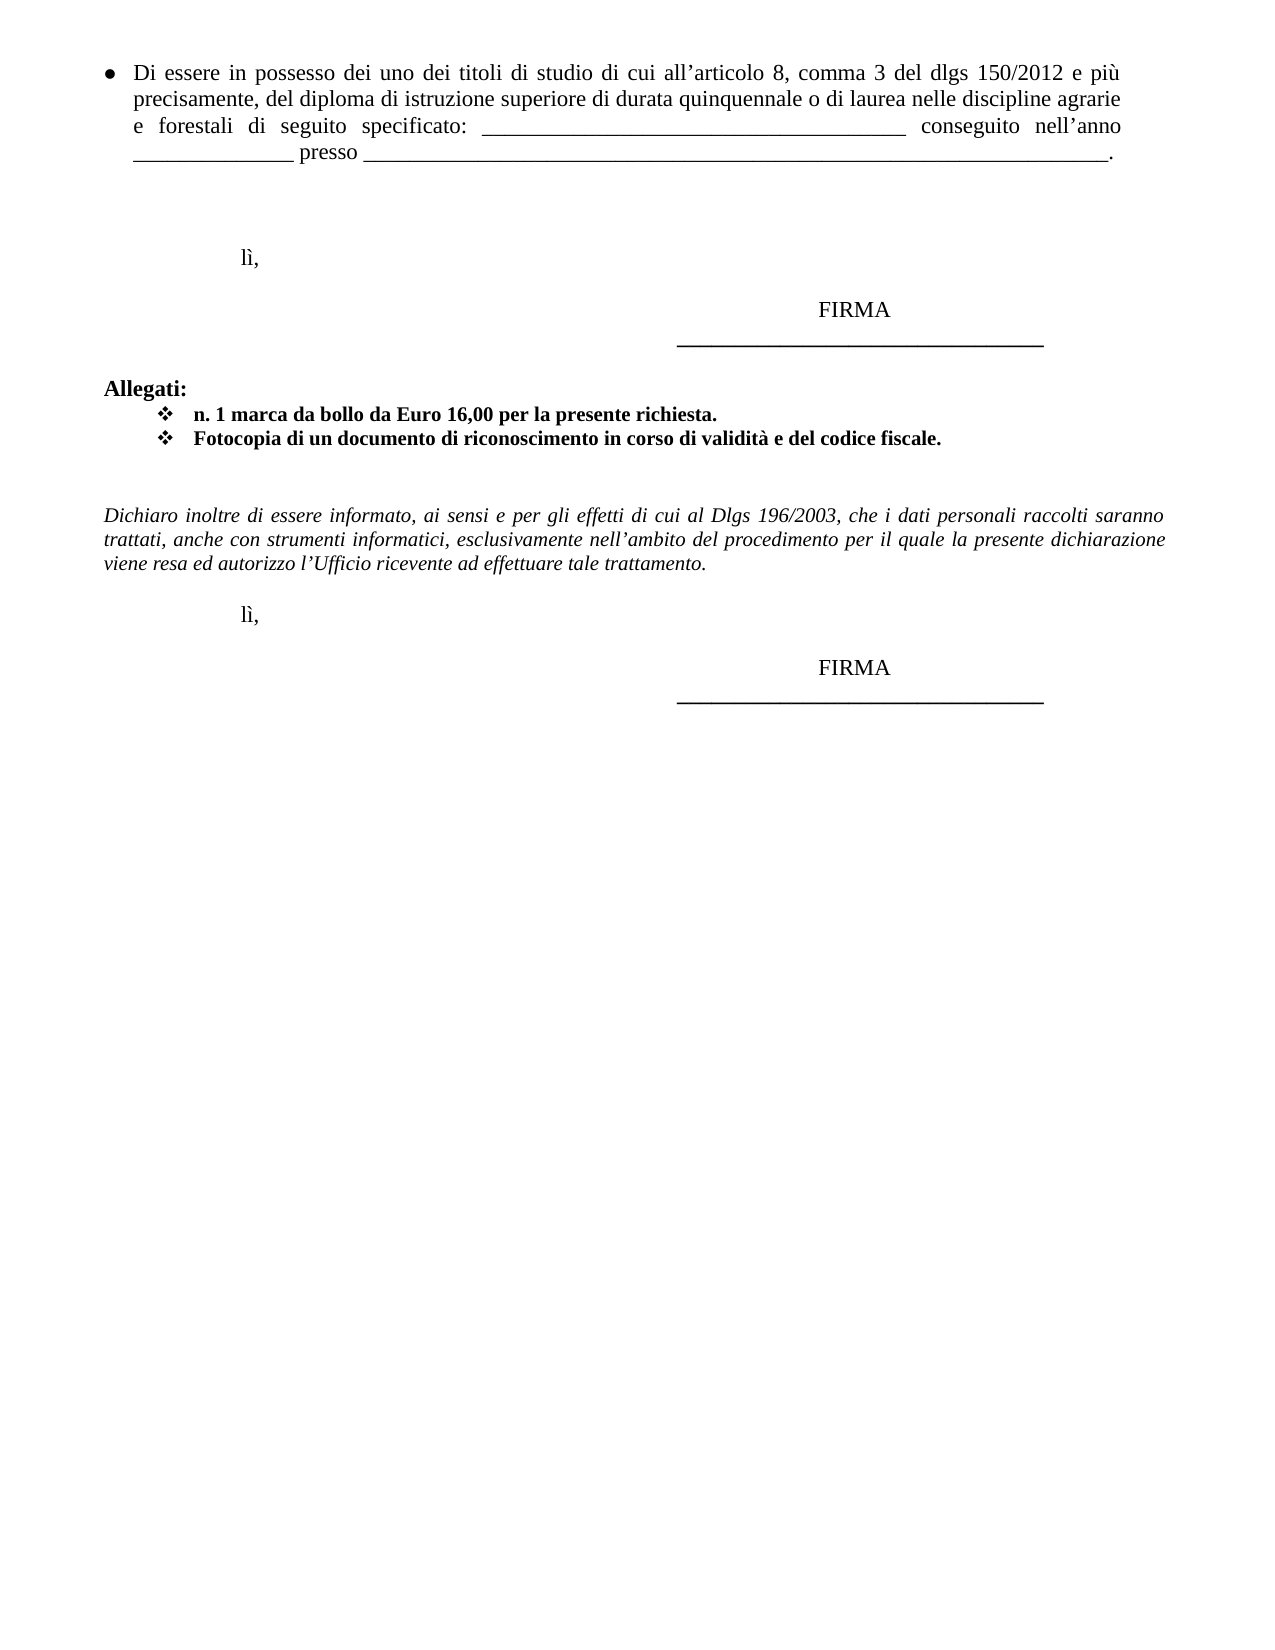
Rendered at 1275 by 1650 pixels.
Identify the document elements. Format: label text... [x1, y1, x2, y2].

subtitle ________________________________ [103, 680, 1043, 707]
list Fotocopia di un documento di riconoscimento in corso di validità e del codice fiscale. [156, 426, 1167, 450]
text FIRMA [103, 296, 1167, 323]
subtitle ________________________________ [103, 323, 1043, 349]
list n. 1 marca da bollo da Euro 16,00 per la presente richiesta. [156, 402, 1167, 426]
text FIRMA [103, 654, 1167, 680]
list Di essere in possesso dei uno dei titoli di studio di cui all’articolo 8, comma 3 del dlgs 150/2012 e più precisamente, del diploma di istruzione superiore di durata quinquennale o di laurea nelle discipline agrarie e forestali di seguito specificato: _____________________________________ conseguito nell’anno ______________ presso _________________________________________________________________. [103, 59, 1122, 164]
text lì, [103, 244, 1167, 270]
text Allegati: [103, 375, 1167, 402]
text Dichiaro inoltre di essere informato, ai sensi e per gli effetti di cui al Dlgs 196/2003, che i dati personali raccolti saranno trattati, anche con strumenti informatici, esclusivamente nell’ambito del procedimento per il quale la presente dichiarazione viene resa ed autorizzo l’Ufficio ricevente ad effettuare tale trattamento. [103, 503, 1167, 575]
text lì, [103, 601, 1167, 627]
